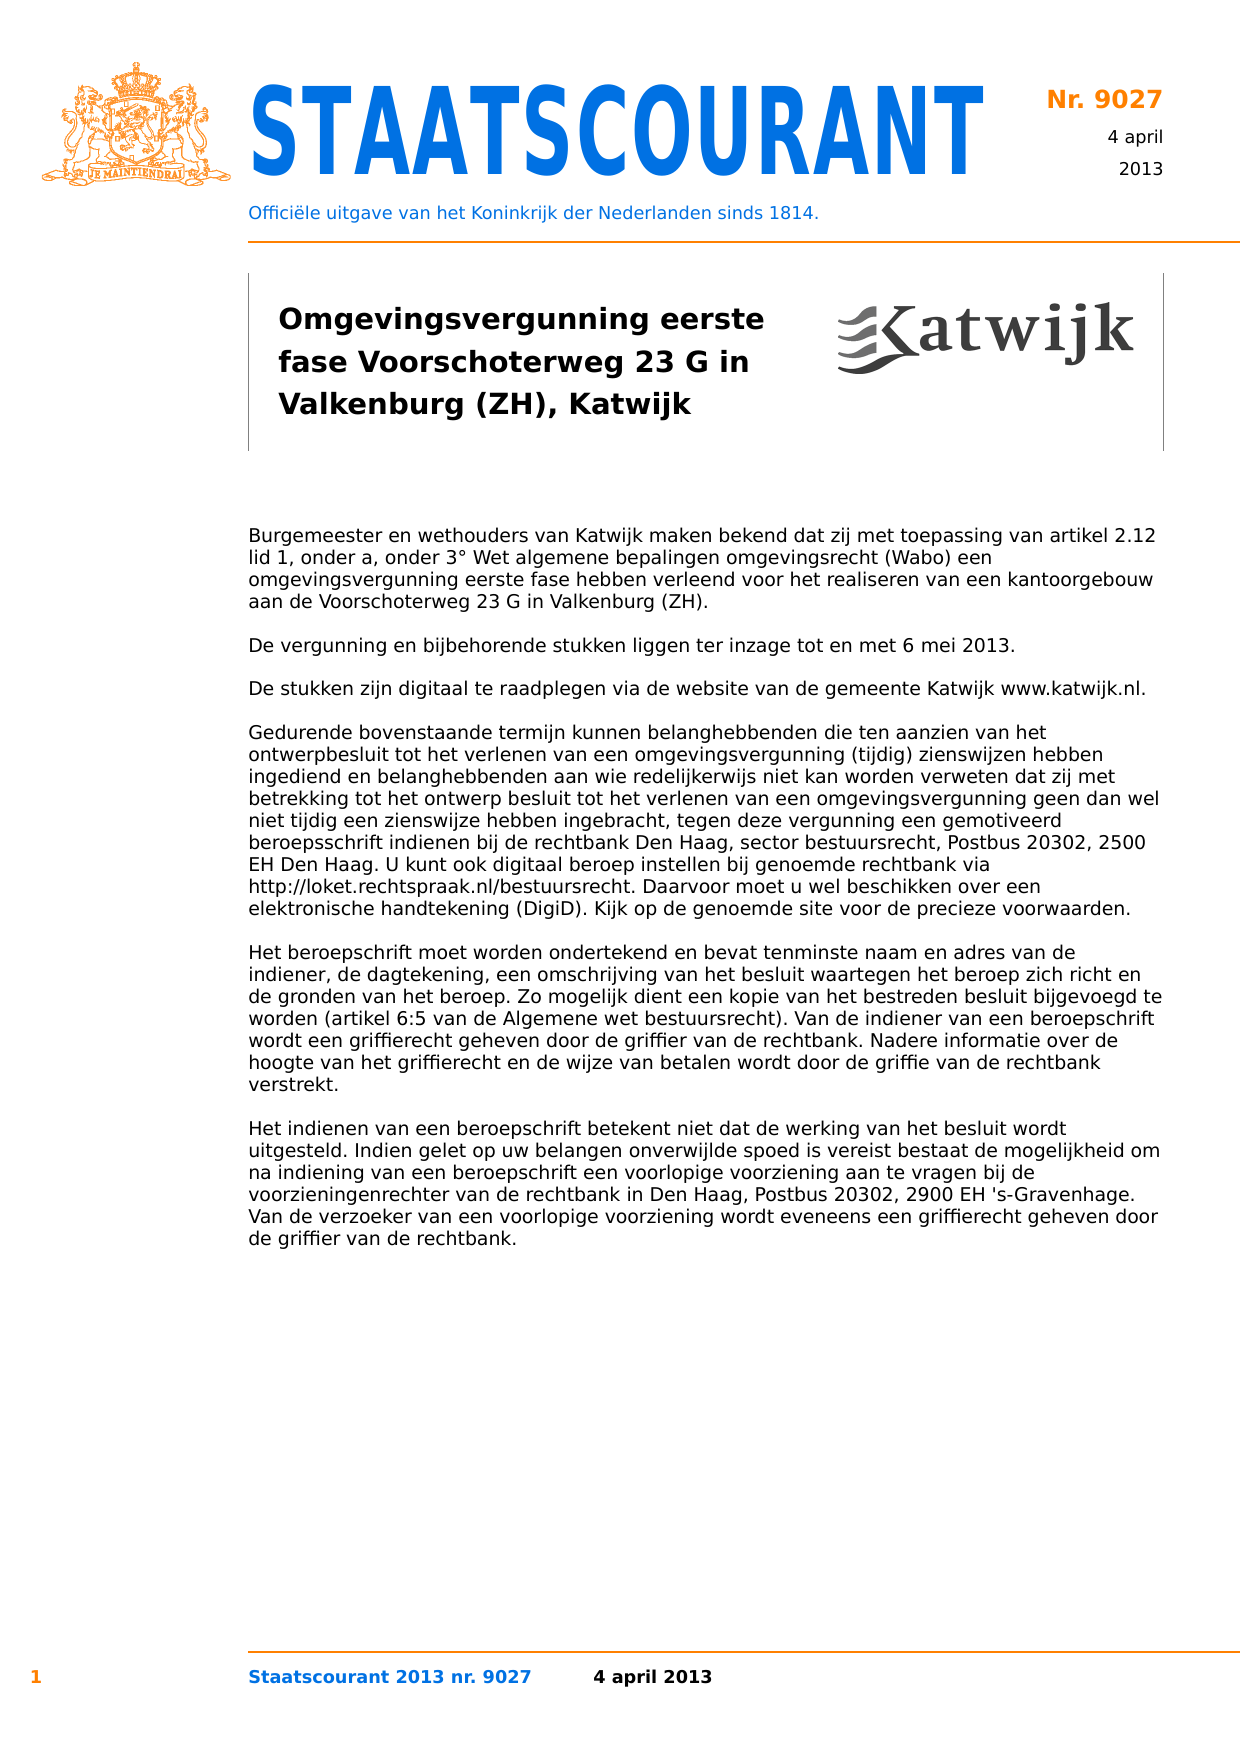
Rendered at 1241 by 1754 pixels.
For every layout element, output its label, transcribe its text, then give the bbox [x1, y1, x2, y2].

table_header Nr. 9027 [998, 62, 1240, 121]
table_header STAATSCOURANT [248, 62, 998, 203]
picture [838, 302, 1134, 374]
table_cell Officiële uitgave van het Koninkrijk der Nederlanden sinds 1814. [248, 203, 1240, 241]
text Het beroepschrift moet worden ondertekend en bevat tenminste naam en adres van de indiener, de dagtekening, een omschrijving van het besluit waartegen het beroep zich richt en de gronden van het beroep. Zo mogelijk dient een kopie van het bestreden besluit bijgevoegd te worden (artikel 6:5 van de Algemene wet bestuursrecht). Van de indiener van een beroepschrift wordt een griffierecht geheven door de griffier van de rechtbank. Nadere informatie over de hoogte van het griffierecht en de wijze van betalen wordt door de griffie van de rechtbank verstrekt. [248, 942, 1163, 1096]
subtitle Omgevingsvergunning eerste fase Voorschoterweg 23 G in Valkenburg (ZH), Katwijk [249, 273, 1163, 451]
table_header [25, 62, 248, 241]
text De stukken zijn digitaal te raadplegen via de website van de gemeente Katwijk www.katwijk.nl. [248, 678, 1163, 700]
table_cell 2013 [998, 153, 1240, 203]
table_cell 4 april [998, 121, 1240, 153]
text Gedurende bovenstaande termijn kunnen belanghebbenden die ten aanzien van het ontwerpbesluit tot het verlenen van een omgevingsvergunning (tijdig) zienswijzen hebben ingediend en belanghebbenden aan wie redelijkerwijs niet kan worden verweten dat zij met betrekking tot het ontwerp besluit tot het verlenen van een omgevingsvergunning geen dan wel niet tijdig een zienswijze hebben ingebracht, tegen deze vergunning een gemotiveerd beroepsschrift indienen bij de rechtbank Den Haag, sector bestuursrecht, Postbus 20302, 2500 EH Den Haag. U kunt ook digitaal beroep instellen bij genoemde rechtbank via http://loket.rechtspraak.nl/bestuursrecht. Daarvoor moet u wel beschikken over een elektronische handtekening (DigiD). Kijk op de genoemde site voor de precieze voorwaarden. [248, 722, 1163, 920]
text De vergunning en bijbehorende stukken liggen ter inzage tot en met 6 mei 2013. [248, 634, 1163, 656]
text Het indienen van een beroepschrift betekent niet dat de werking van het besluit wordt uitgesteld. Indien gelet op uw belangen onverwijlde spoed is vereist bestaat de mogelijkheid om na indiening van een beroepschrift een voorlopige voorziening aan te vragen bij de voorzieningenrechter van de rechtbank in Den Haag, Postbus 20302, 2900 EH 's-Gravenhage. Van de verzoeker van een voorlopige voorziening wordt eveneens een griffierecht geheven door de griffier van de rechtbank. [248, 1118, 1163, 1249]
picture [41, 62, 231, 186]
text Burgemeester en wethouders van Katwijk maken bekend dat zij met toepassing van artikel 2.12 lid 1, onder a, onder 3° Wet algemene bepalingen omgevingsrecht (Wabo) een omgevingsvergunning eerste fase hebben verleend voor het realiseren van een kantoorgebouw aan de Voorschoterweg 23 G in Valkenburg (ZH). [248, 525, 1163, 613]
